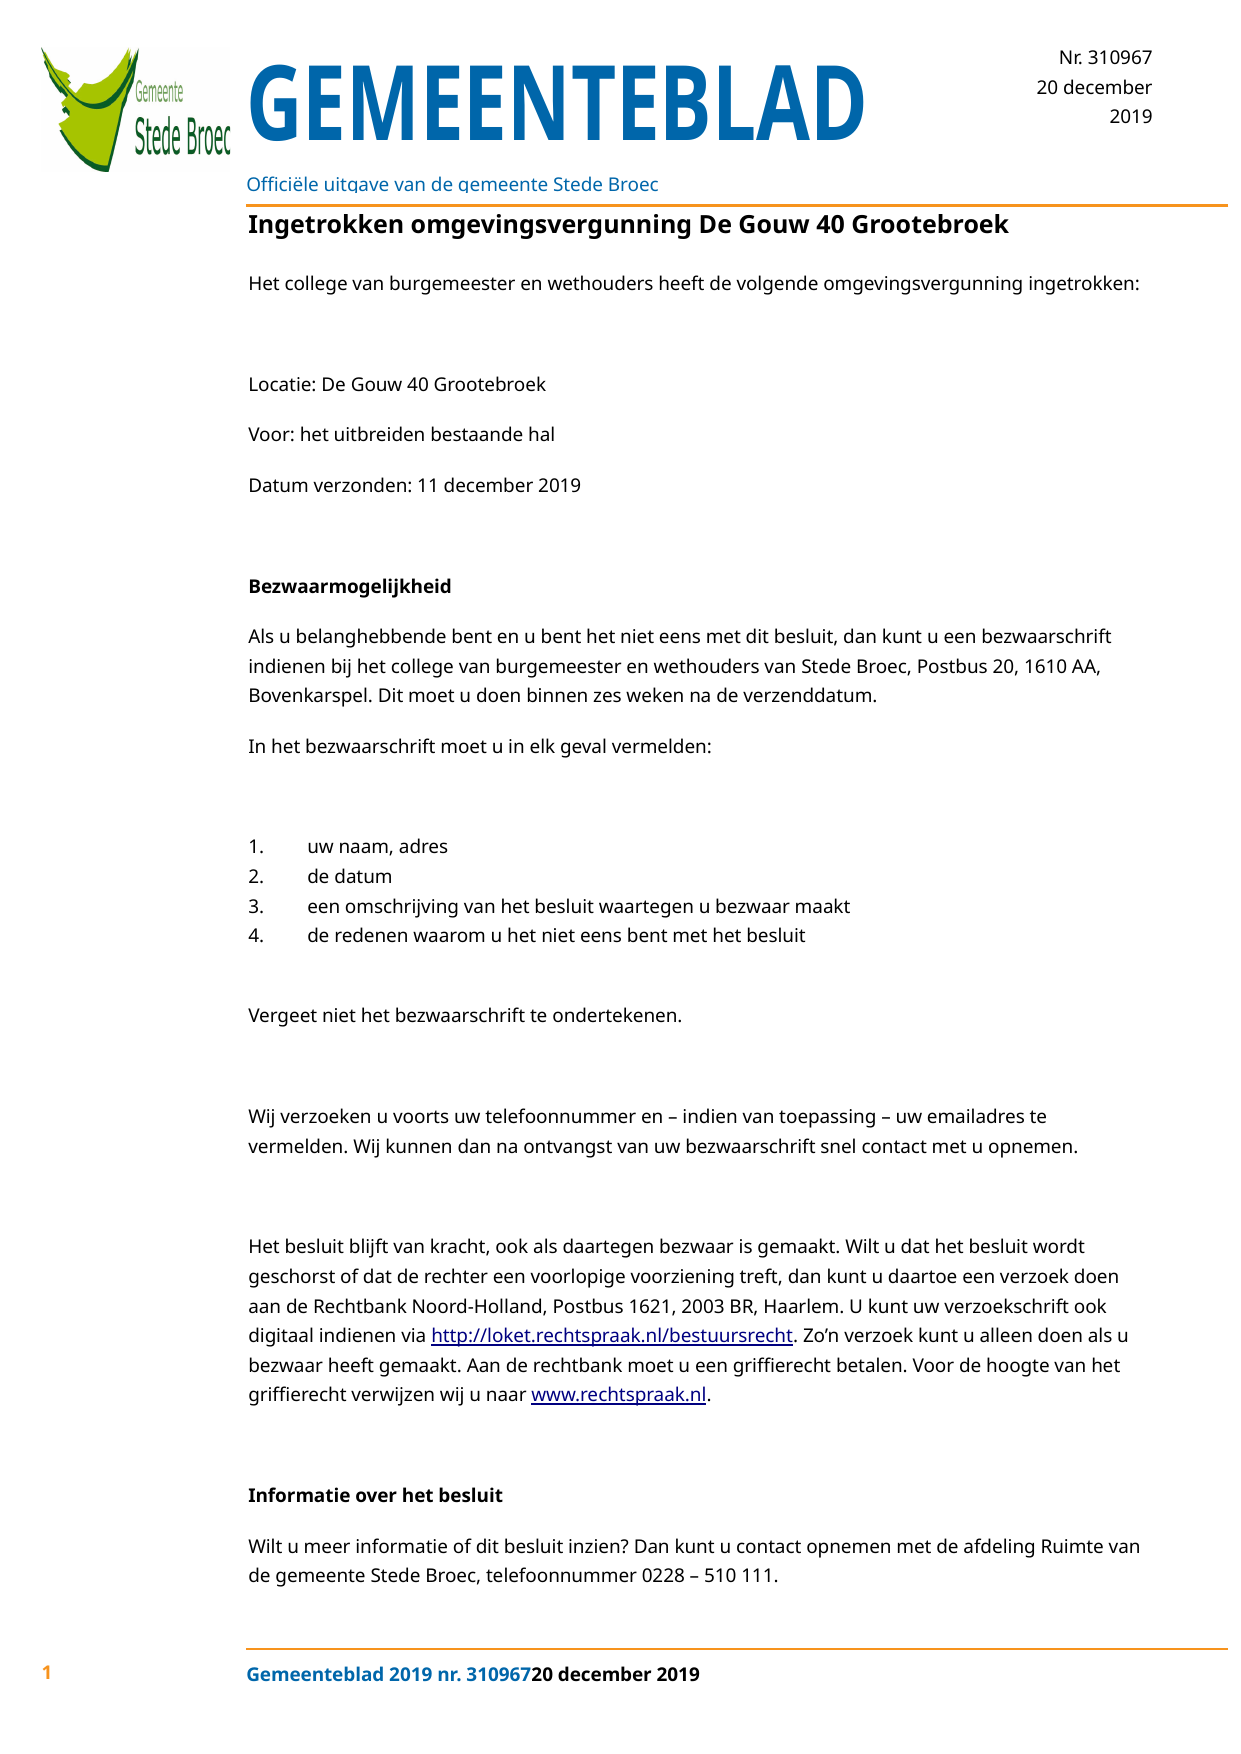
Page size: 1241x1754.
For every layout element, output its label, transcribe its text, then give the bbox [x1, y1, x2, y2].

text Het besluit blijft van kracht, ook als daartegen bezwaar is gemaakt. Wilt u dat het besluit wordt geschorst of dat de rechter een voorlopige voorziening treft, dan kunt u daartoe een verzoek doen aan de Rechtbank Noord-Holland, Postbus 1621, 2003 BR, Haarlem. U kunt uw verzoekschrift ook digitaal indienen via http://loket.rechtspraak.nl/bestuursrecht. Zo’n verzoek kunt u alleen doen als u bezwaar heeft gemaakt. Aan de rechtbank moet u een griffierecht betalen. Voor de hoogte van het griffierecht verwijzen wij u naar www.rechtspraak.nl. [248, 1234, 1152, 1407]
text Als u belanghebbende bent en u bent het niet eens met dit besluit, dan kunt u een bezwaarschrift indienen bij het college van burgemeester en wethouders van Stede Broec, Postbus 20, 1610 AA, Bovenkarspel. Dit moet u doen binnen zes weken na de verzenddatum. [248, 623, 1152, 708]
text Informatie over het besluit [248, 1482, 1152, 1508]
text Wij verzoeken u voorts uw telefoonnummer en – indien van toepassing – uw emailadres te vermelden. Wij kunnen dan na ontvangst van uw bezwaarschrift snel contact met u opnemen. [248, 1103, 1152, 1158]
list een omschrijving van het besluit waartegen u bezwaar maakt [248, 893, 1152, 918]
list de redenen waarom u het niet eens bent met het besluit [248, 922, 1152, 948]
text Voor: het uitbreiden bestaande hal [248, 422, 1152, 447]
text In het bezwaarschrift moet u in elk geval vermelden: [248, 733, 1152, 758]
text Vergeet niet het bezwaarschrift te ondertekenen. [248, 1002, 1152, 1028]
text Bezwaarmogelijkheid [248, 573, 1152, 598]
list uw naam, adres [248, 834, 1152, 859]
list de datum [248, 863, 1152, 889]
text Ingetrokken omgevingsvergunning De Gouw 40 Grootebroek [248, 207, 1152, 241]
text Wilt u meer informatie of dit besluit inzien? Dan kunt u contact opnemen met de afdeling Ruimte van de gemeente Stede Broec, telefoonnummer 0228 – 510 111. [248, 1533, 1152, 1588]
text Datum verzonden: 11 december 2019 [248, 472, 1152, 498]
text Locatie: De Gouw 40 Grootebroek [248, 371, 1152, 397]
text Het college van burgemeester en wethouders heeft de volgende omgevingsvergunning ingetrokken: [248, 270, 1152, 296]
picture [41, 47, 231, 172]
